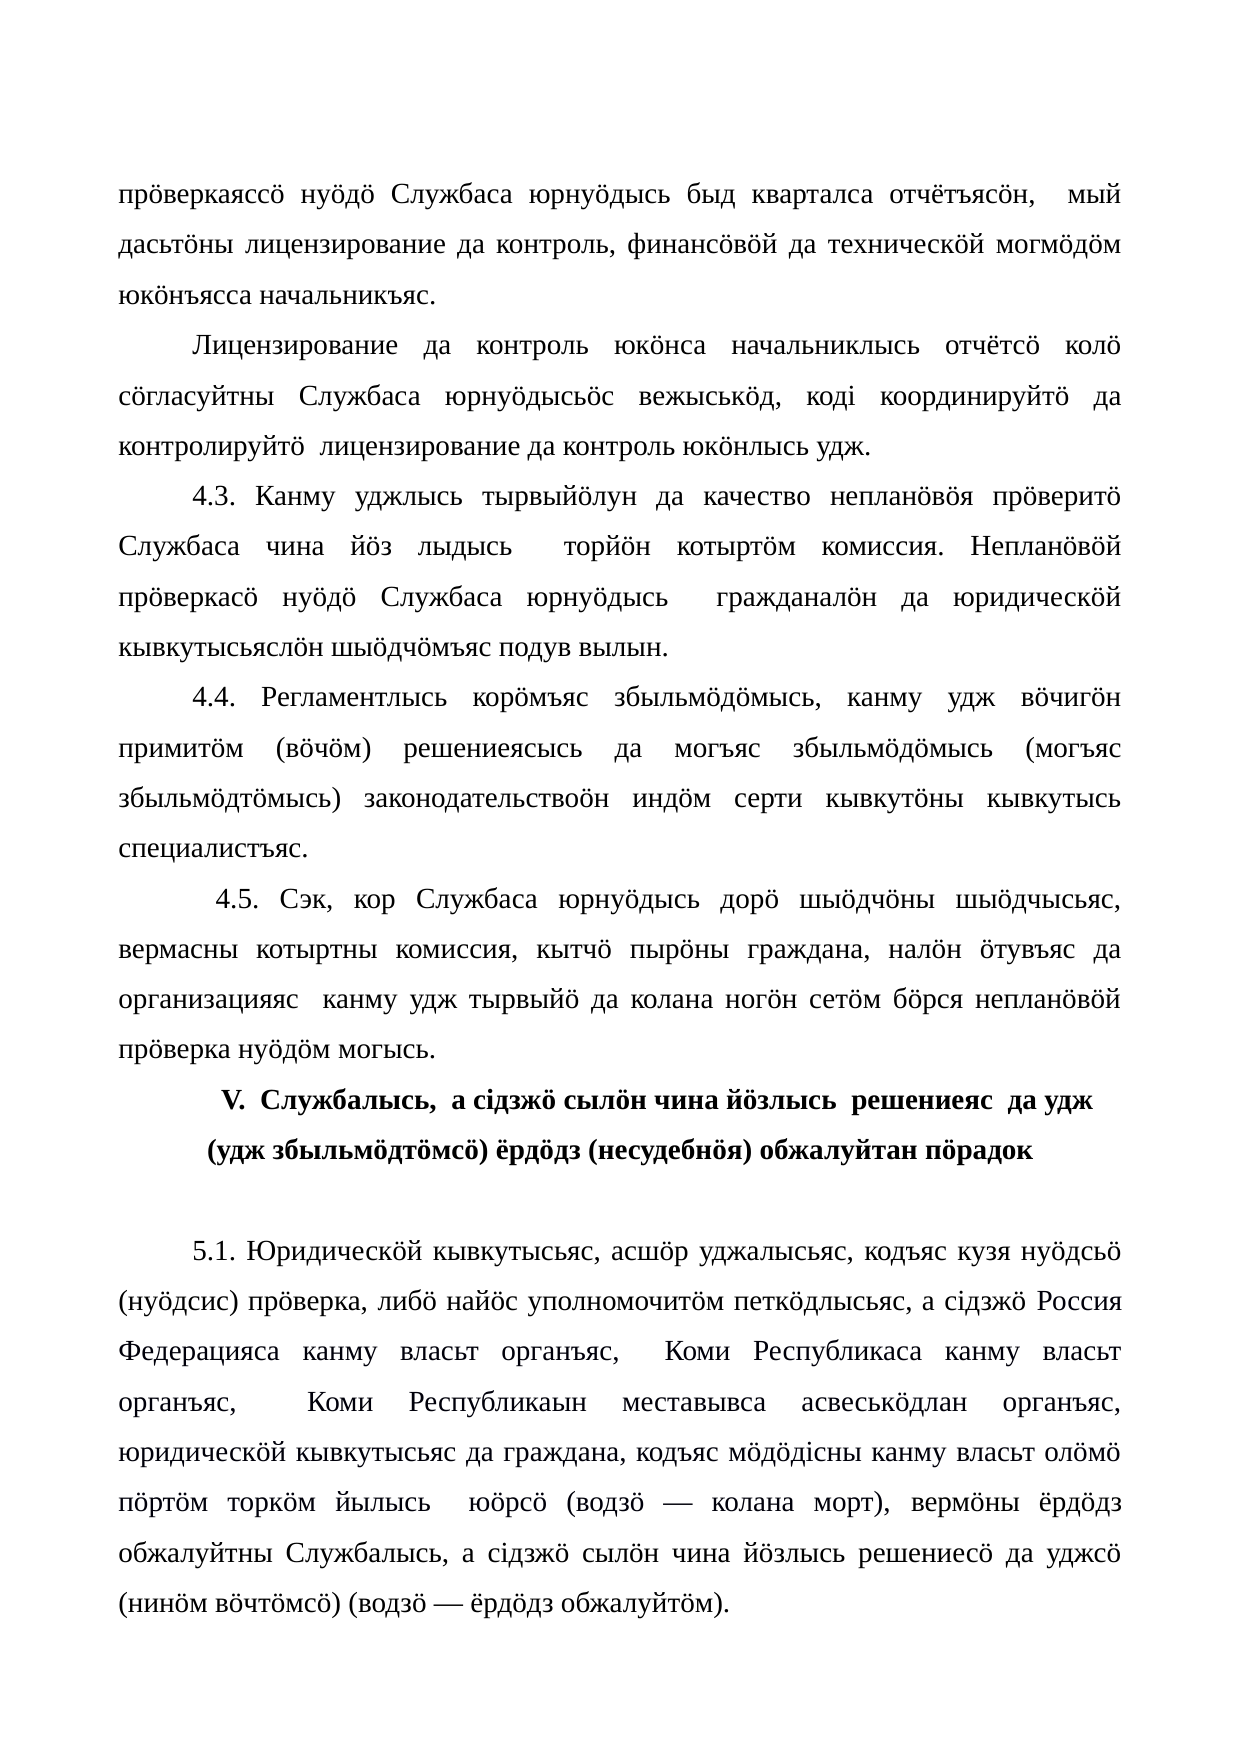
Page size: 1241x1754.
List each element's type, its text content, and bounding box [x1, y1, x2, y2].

text V. Службалысь, а сідзжö сылӧн чина йӧзлысь решениеяс да удж (удж збыльмöдтöмсö) ёрдӧдз (несудебнӧя) обжалуйтан пöрадок [118, 1082, 1122, 1166]
text Лицензирование да контроль юкӧнса начальниклысь отчётсӧ колӧ сӧгласуйтны Службаса юрнуöдысьӧс вежыськӧд, коді координируйтӧ да контролируйтӧ лицензирование да контроль юкӧнлысь удж. [118, 327, 1122, 461]
text 4.5. Сэк, кор Службаса юрнуöдысь дорö шыöдчöны шыӧдчысьяс, вермасны котыртны комиссия, кытчӧ пырӧны граждана, налöн öтувъяс да организацияяс канму удж тырвыйö да колана ногöн сетöм бöрся непланӧвӧй прöверка нуöдöм могысь. [118, 881, 1122, 1065]
text 4.4. Регламентлысь корӧмъяс збыльмӧдӧмысь, канму удж вӧчигöн примитöм (вöчöм) решениеясысь да могъяс збыльмöдöмысь (могъяс збыльмöдтöмысь) законодательствоöн индöм серти кывкутöны кывкутысь специалистъяс. [118, 679, 1122, 864]
list прöверкаяссö нуöдö Службаса юрнуöдысь быд кварталса отчётъясӧн, мый дасьтӧны лицензирование да контроль, финансӧвӧй да техническӧй могмӧдӧм юкӧнъясса начальникъяс. [118, 176, 1122, 311]
text 5.1. Юридическӧй кывкутысьяс, асшӧр уджалысьяс, кодъяс кузя нуӧдсьӧ (нуӧдсис) прӧверка, либӧ найӧс уполномочитӧм петкӧдлысьяс, а сідзжӧ Россия Федерацияса канму власьт органъяс, Коми Республикаса канму власьт органъяс, Коми Республикаын меставывса асвеськӧдлан органъяс, юридическӧй кывкутысьяс да граждана, кодъяс мӧдӧдісны канму власьт олӧмӧ пӧртӧм торкӧм йылысь юӧрсӧ (водзӧ — колана морт), вермӧны ёрдӧдз обжалуйтны Службалысь, а сідзжӧ сылӧн чина йӧзлысь решениесӧ да уджсӧ (нинӧм вӧчтӧмсӧ) (водзӧ — ёрдӧдз обжалуйтӧм). [118, 1233, 1122, 1619]
text 4.3. Канму уджлысь тырвыйӧлун да качество непланӧвӧя прӧверитӧ Службаса чина йӧз лыдысь торйӧн котыртӧм комиссия. Непланӧвӧй прӧверкасӧ нуӧдӧ Службаса юрнуӧдысь гражданалӧн да юридическӧй кывкутысьяслӧн шыӧдчӧмъяс подув вылын. [118, 478, 1122, 663]
